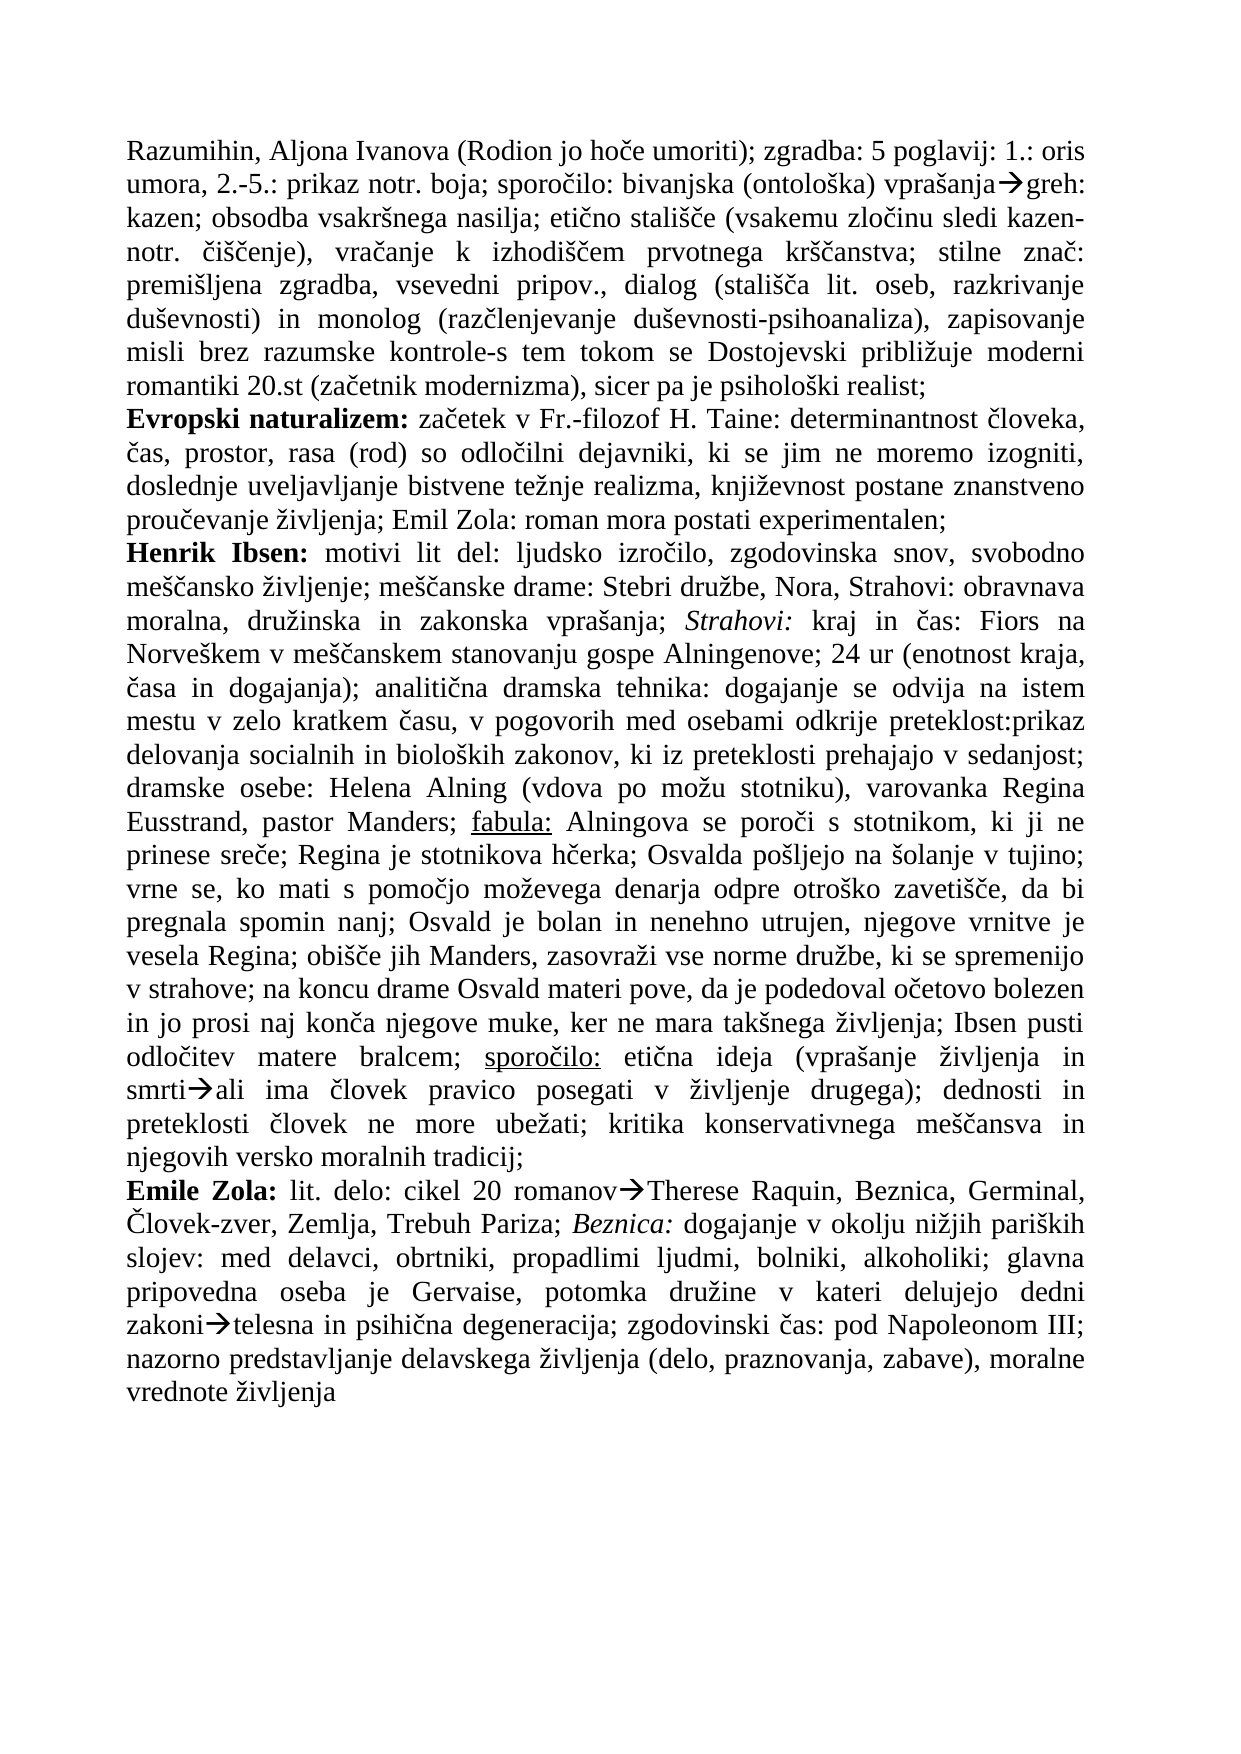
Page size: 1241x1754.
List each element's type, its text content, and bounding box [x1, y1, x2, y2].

text Emile Zola: lit. delo: cikel 20 romanovTherese Raquin, Beznica, Germinal, Človek-zver, Zemlja, Trebuh Pariza; Beznica: dogajanje v okolju nižjih pariških slojev: med delavci, obrtniki, propadlimi ljudmi, bolniki, alkoholiki; glavna pripovedna oseba je Gervaise, potomka družine v kateri delujejo dedni zakonitelesna in psihična degeneracija; zgodovinski čas: pod Napoleonom III; nazorno predstavljanje delavskega življenja (delo, praznovanja, zabave), moralne vrednote življenja [126, 1173, 1086, 1408]
text Evropski naturalizem: začetek v Fr.-filozof H. Taine: determinantnost človeka, čas, prostor, rasa (rod) so odločilni dejavniki, ki se jim ne moremo izogniti, doslednje uveljavljanje bistvene težnje realizma, književnost postane znanstveno proučevanje življenja; Emil Zola: roman mora postati experimentalen; [126, 401, 1086, 536]
text Henrik Ibsen: motivi lit del: ljudsko izročilo, zgodovinska snov, svobodno meščansko življenje; meščanske drame: Stebri družbe, Nora, Strahovi: obravnava moralna, družinska in zakonska vprašanja; Strahovi: kraj in čas: Fiors na Norveškem v meščanskem stanovanju gospe Alningenove; 24 ur (enotnost kraja, časa in dogajanja); analitična dramska tehnika: dogajanje se odvija na istem mestu v zelo kratkem času, v pogovorih med osebami odkrije preteklost:prikaz delovanja socialnih in bioloških zakonov, ki iz preteklosti prehajajo v sedanjost; dramske osebe: Helena Alning (vdova po možu stotniku), varovanka Regina Eusstrand, pastor Manders; fabula: Alningova se poroči s stotnikom, ki ji ne prinese sreče; Regina je stotnikova hčerka; Osvalda pošljejo na šolanje v tujino; vrne se, ko mati s pomočjo moževega denarja odpre otroško zavetišče, da bi pregnala spomin nanj; Osvald je bolan in nenehno utrujen, njegove vrnitve je vesela Regina; obišče jih Manders, zasovraži vse norme družbe, ki se spremenijo v strahove; na koncu drame Osvald materi pove, da je podedoval očetovo bolezen in jo prosi naj konča njegove muke, ker ne mara takšnega življenja; Ibsen pusti odločitev matere bralcem; sporočilo: etična ideja (vprašanje življenja in smrtiali ima človek pravico posegati v življenje drugega); dednosti in preteklosti človek ne more ubežati; kritika konservativnega meščansva in njegovih versko moralnih tradicij; [126, 536, 1086, 1173]
text Razumihin, Aljona Ivanova (Rodion jo hoče umoriti); zgradba: 5 poglavij: 1.: oris umora, 2.-5.: prikaz notr. boja; sporočilo: bivanjska (ontološka) vprašanjagreh: kazen; obsodba vsakršnega nasilja; etično stališče (vsakemu zločinu sledi kazen-notr. čiščenje), vračanje k izhodiščem prvotnega krščanstva; stilne znač: premišljena zgradba, vsevedni pripov., dialog (stališča lit. oseb, razkrivanje duševnosti) in monolog (razčlenjevanje duševnosti-psihoanaliza), zapisovanje misli brez razumske kontrole-s tem tokom se Dostojevski približuje moderni romantiki 20.st (začetnik modernizma), sicer pa je psihološki realist; [126, 133, 1086, 401]
